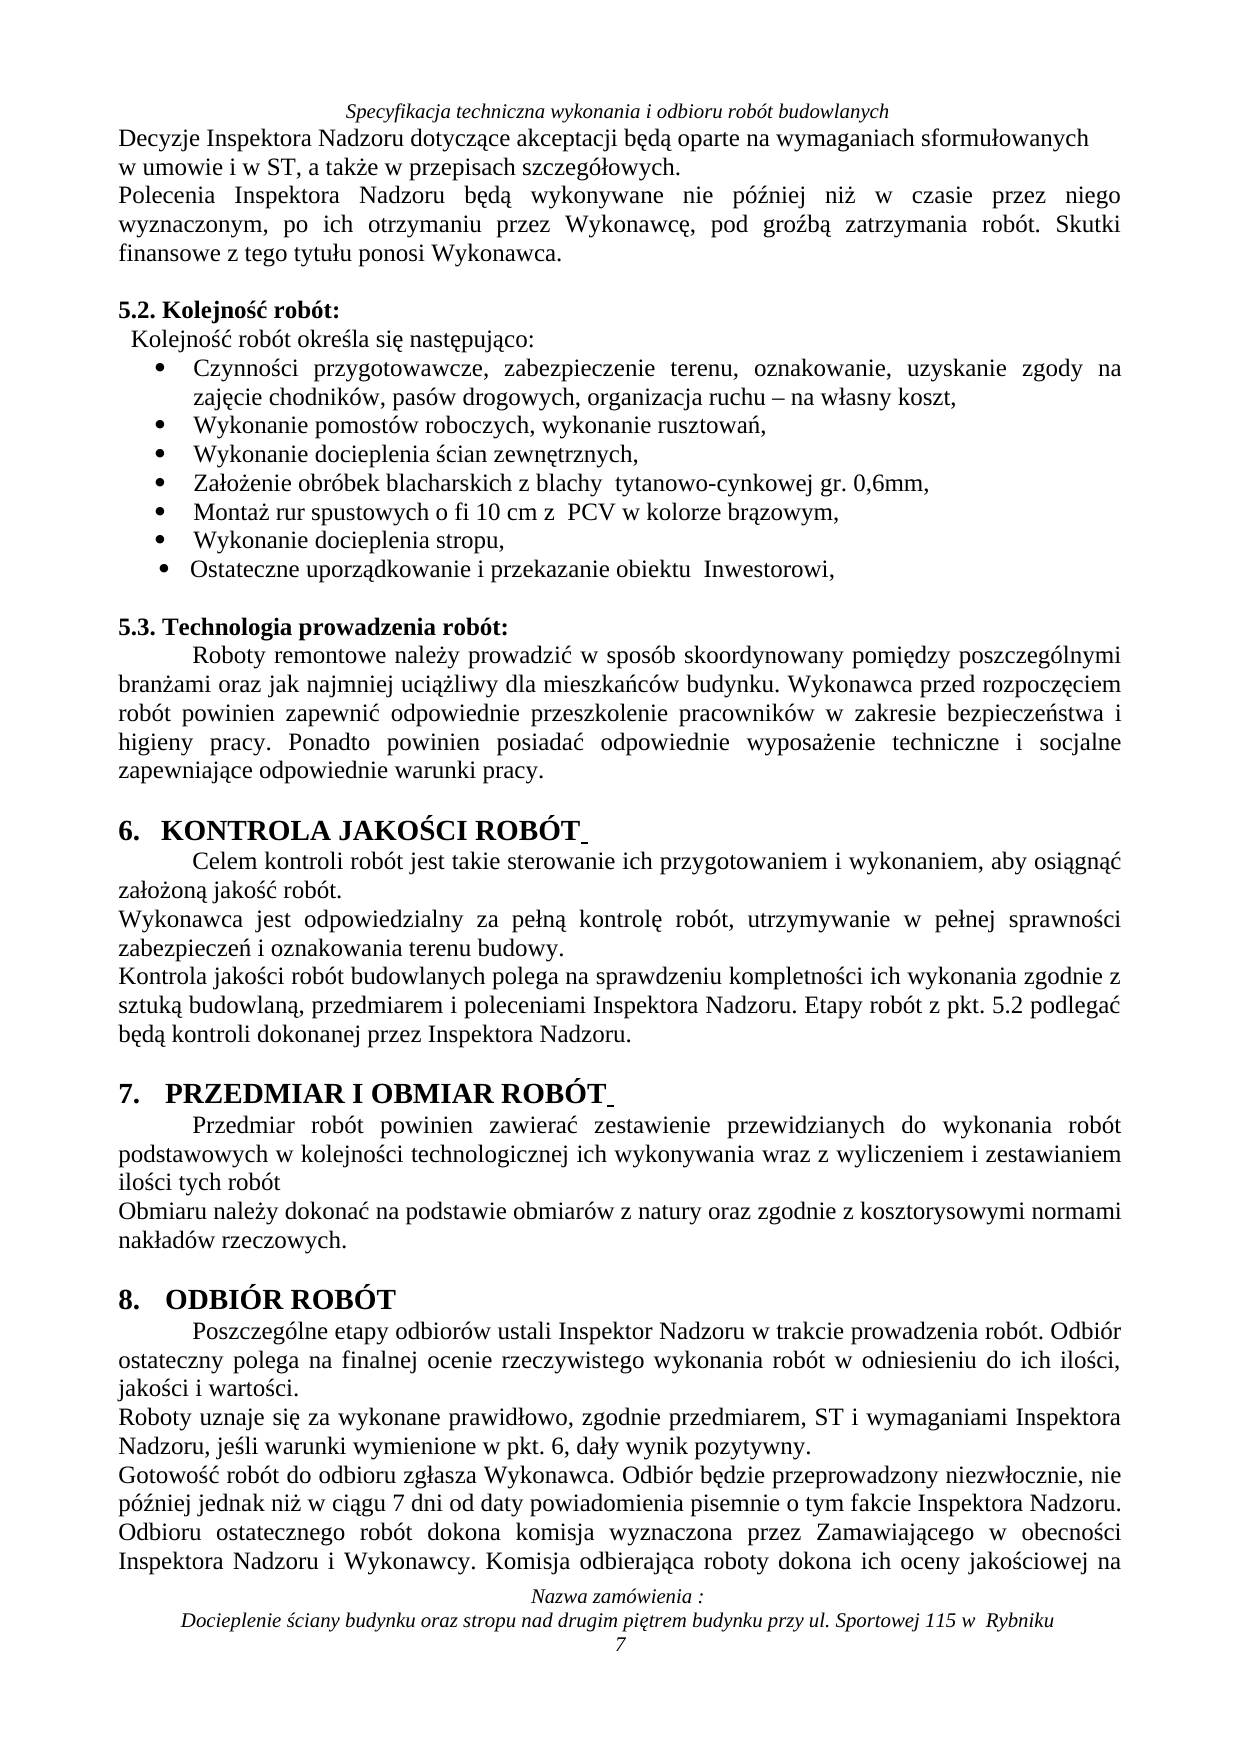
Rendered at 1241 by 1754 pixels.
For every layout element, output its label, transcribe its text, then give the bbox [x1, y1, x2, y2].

text Roboty remontowe należy prowadzić w sposób skoordynowany pomiędzy poszczególnymi branżami oraz jak najmniej uciążliwy dla mieszkańców budynku. Wykonawca przed rozpoczęciem robót powinien zapewnić odpowiednie przeszkolenie pracowników w zakresie bezpieczeństwa i higieny pracy. Ponadto powinien posiadać odpowiednie wyposażenie techniczne i socjalne zapewniające odpowiednie warunki pracy. [118, 640, 1122, 784]
text Celem kontroli robót jest takie sterowanie ich przygotowaniem i wykonaniem, aby osiągnąć założoną jakość robót. [118, 846, 1122, 904]
list Założenie obróbek blacharskich z blachy tytanowo-cynkowej gr. 0,6mm, [156, 468, 1122, 497]
list Wykonanie docieplenia ścian zewnętrznych, [156, 439, 1122, 468]
text Gotowość robót do odbioru zgłasza Wykonawca. Odbiór będzie przeprowadzony niezwłocznie, nie później jednak niż w ciągu 7 dni od daty powiadomienia pisemnie o tym fakcie Inspektora Nadzoru. [118, 1460, 1122, 1517]
list Wykonanie pomostów roboczych, wykonanie rusztowań, [156, 410, 1122, 439]
list Montaż rur spustowych o fi 10 cm z PCV w kolorze brązowym, [156, 497, 1122, 525]
text Poszczególne etapy odbiorów ustali Inspektor Nadzoru w trakcie prowadzenia robót. Odbiór ostateczny polega na finalnej ocenie rzeczywistego wykonania robót w odniesieniu do ich ilości, jakości i wartości. [118, 1316, 1122, 1402]
text 5.3. Technologia prowadzenia robót: [118, 612, 1122, 640]
text 6. KONTROLA JAKOŚCI ROBÓT [118, 813, 1122, 846]
text Obmiaru należy dokonać na podstawie obmiarów z natury oraz zgodnie z kosztorysowymi normami nakładów rzeczowych. [118, 1196, 1122, 1254]
text Kolejność robót określa się następująco: [118, 324, 1122, 353]
text 5.2. Kolejność robót: [118, 295, 1122, 324]
text Roboty uznaje się za wykonane prawidłowo, zgodnie przedmiarem, ST i wymaganiami Inspektora Nadzoru, jeśli warunki wymienione w pkt. 6, dały wynik pozytywny. [118, 1402, 1122, 1460]
text Decyzje Inspektora Nadzoru dotyczące akceptacji będą oparte na wymaganiach sformułowanych w umowie i w ST, a także w przepisach szczegółowych. [118, 123, 1122, 180]
list Czynności przygotowawcze, zabezpieczenie terenu, oznakowanie, uzyskanie zgody na zajęcie chodników, pasów drogowych, organizacja ruchu – na własny koszt, [156, 353, 1122, 410]
text Odbioru ostatecznego robót dokona komisja wyznaczona przez Zamawiającego w obecności Inspektora Nadzoru i Wykonawcy. Komisja odbierająca roboty dokona ich oceny jakościowej na [118, 1517, 1122, 1575]
text 7. PRZEDMIAR I OBMIAR ROBÓT [118, 1076, 1122, 1110]
list Wykonanie docieplenia stropu, [156, 525, 1122, 554]
list Ostateczne uporządkowanie i przekazanie obiektu Inwestorowi, [159, 554, 1122, 583]
text Wykonawca jest odpowiedzialny za pełną kontrolę robót, utrzymywanie w pełnej sprawności zabezpieczeń i oznakowania terenu budowy. [118, 904, 1122, 961]
text Przedmiar robót powinien zawierać zestawienie przewidzianych do wykonania robót podstawowych w kolejności technologicznej ich wykonywania wraz z wyliczeniem i zestawianiem ilości tych robót [118, 1110, 1122, 1196]
text Polecenia Inspektora Nadzoru będą wykonywane nie później niż w czasie przez niego wyznaczonym, po ich otrzymaniu przez Wykonawcę, pod groźbą zatrzymania robót. Skutki finansowe z tego tytułu ponosi Wykonawca. [118, 180, 1122, 267]
text Kontrola jakości robót budowlanych polega na sprawdzeniu kompletności ich wykonania zgodnie z sztuką budowlaną, przedmiarem i poleceniami Inspektora Nadzoru. Etapy robót z pkt. 5.2 podlegać będą kontroli dokonanej przez Inspektora Nadzoru. [118, 961, 1122, 1048]
text 8. ODBIÓR ROBÓT [118, 1282, 1122, 1316]
